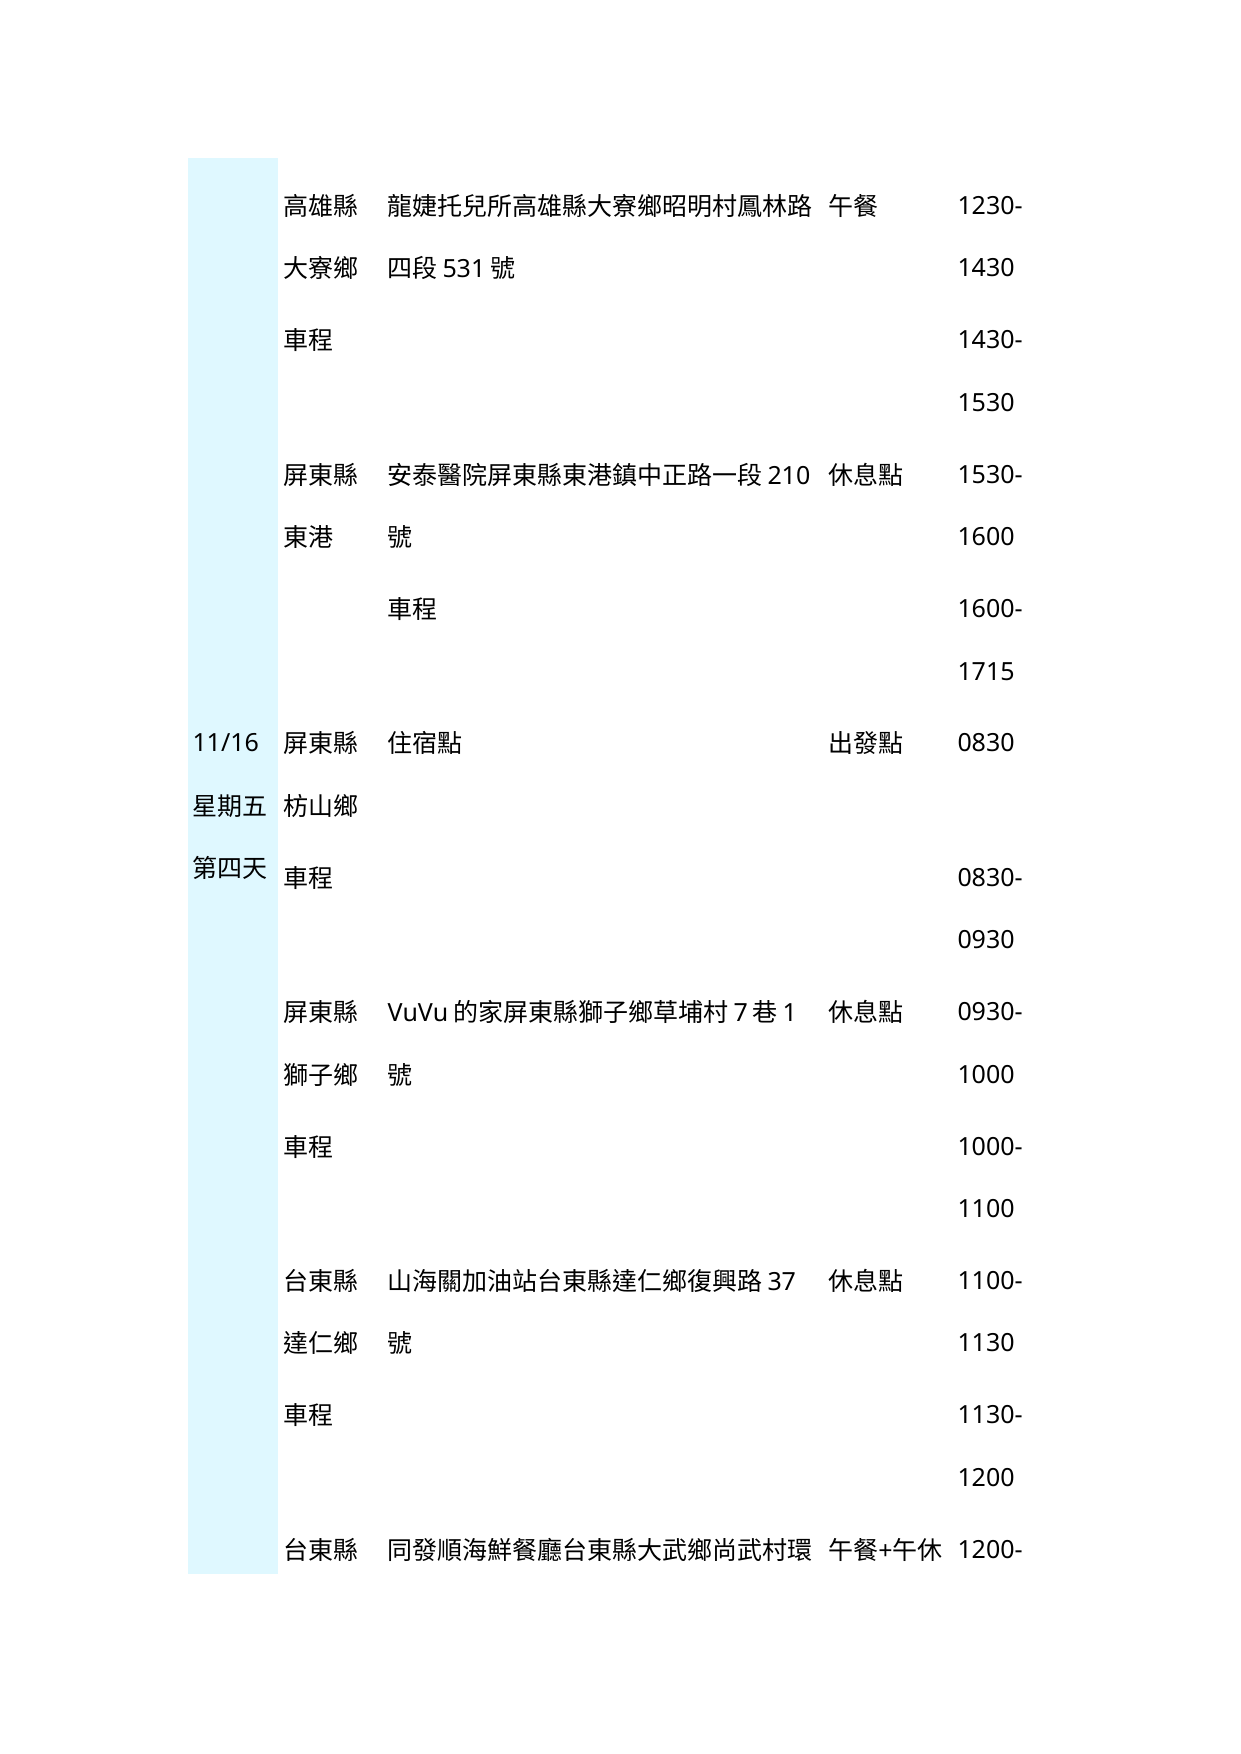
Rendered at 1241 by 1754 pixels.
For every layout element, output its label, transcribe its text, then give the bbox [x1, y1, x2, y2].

table_cell 台東縣達仁鄉 [278, 1233, 383, 1368]
table_cell 1600-1715 [953, 561, 1047, 696]
table_cell 車程 [278, 1368, 952, 1502]
table_cell 1200- [953, 1502, 1047, 1574]
table_cell 休息點 [823, 965, 952, 1099]
table_cell 山海關加油站台東縣達仁鄉復興路37號 [383, 1233, 823, 1368]
table_cell 午餐 [823, 158, 952, 293]
table_cell 車程 [278, 1099, 952, 1233]
table_cell 1230-1430 [953, 158, 1047, 293]
table_cell 住宿點 [383, 696, 823, 830]
table_cell 休息點 [823, 427, 952, 561]
table_cell 屏東縣獅子鄉 [278, 965, 383, 1099]
table_cell 車程 [278, 293, 952, 427]
table_cell 0830 [953, 696, 1047, 830]
table_cell 車程 [278, 830, 952, 964]
table_cell 龍婕托兒所高雄縣大寮鄉昭明村鳳林路四段531號 [383, 158, 823, 293]
table_cell 出發點 [823, 696, 952, 830]
table_cell 1000-1100 [953, 1099, 1047, 1233]
table_cell 休息點 [823, 1233, 952, 1368]
table_cell 車程 [383, 561, 952, 696]
table_cell 屏東縣東港 [278, 427, 383, 561]
table_cell 午餐+午休 [823, 1502, 952, 1574]
table_cell 1130-1200 [953, 1368, 1047, 1502]
table_cell 0930-1000 [953, 965, 1047, 1099]
table_cell [188, 158, 278, 696]
table_cell 高雄縣大寮鄉 [278, 158, 383, 293]
table_cell 1430-1530 [953, 293, 1047, 427]
table_cell 安泰醫院屏東縣東港鎮中正路一段210號 [383, 427, 823, 561]
table_cell VuVu的家屏東縣獅子鄉草埔村7巷1號 [383, 965, 823, 1099]
table_cell 屏東縣枋山鄉 [278, 696, 383, 830]
table_cell 台東縣 [278, 1502, 383, 1574]
table_cell 1530-1600 [953, 427, 1047, 561]
table_cell 1100-1130 [953, 1233, 1047, 1368]
table_cell [278, 561, 383, 696]
table_cell 11/16 星期五 第四天 [188, 696, 278, 1574]
table_cell 0830-0930 [953, 830, 1047, 964]
table_cell 同發順海鮮餐廳台東縣大武鄉尚武村環 [383, 1502, 823, 1574]
